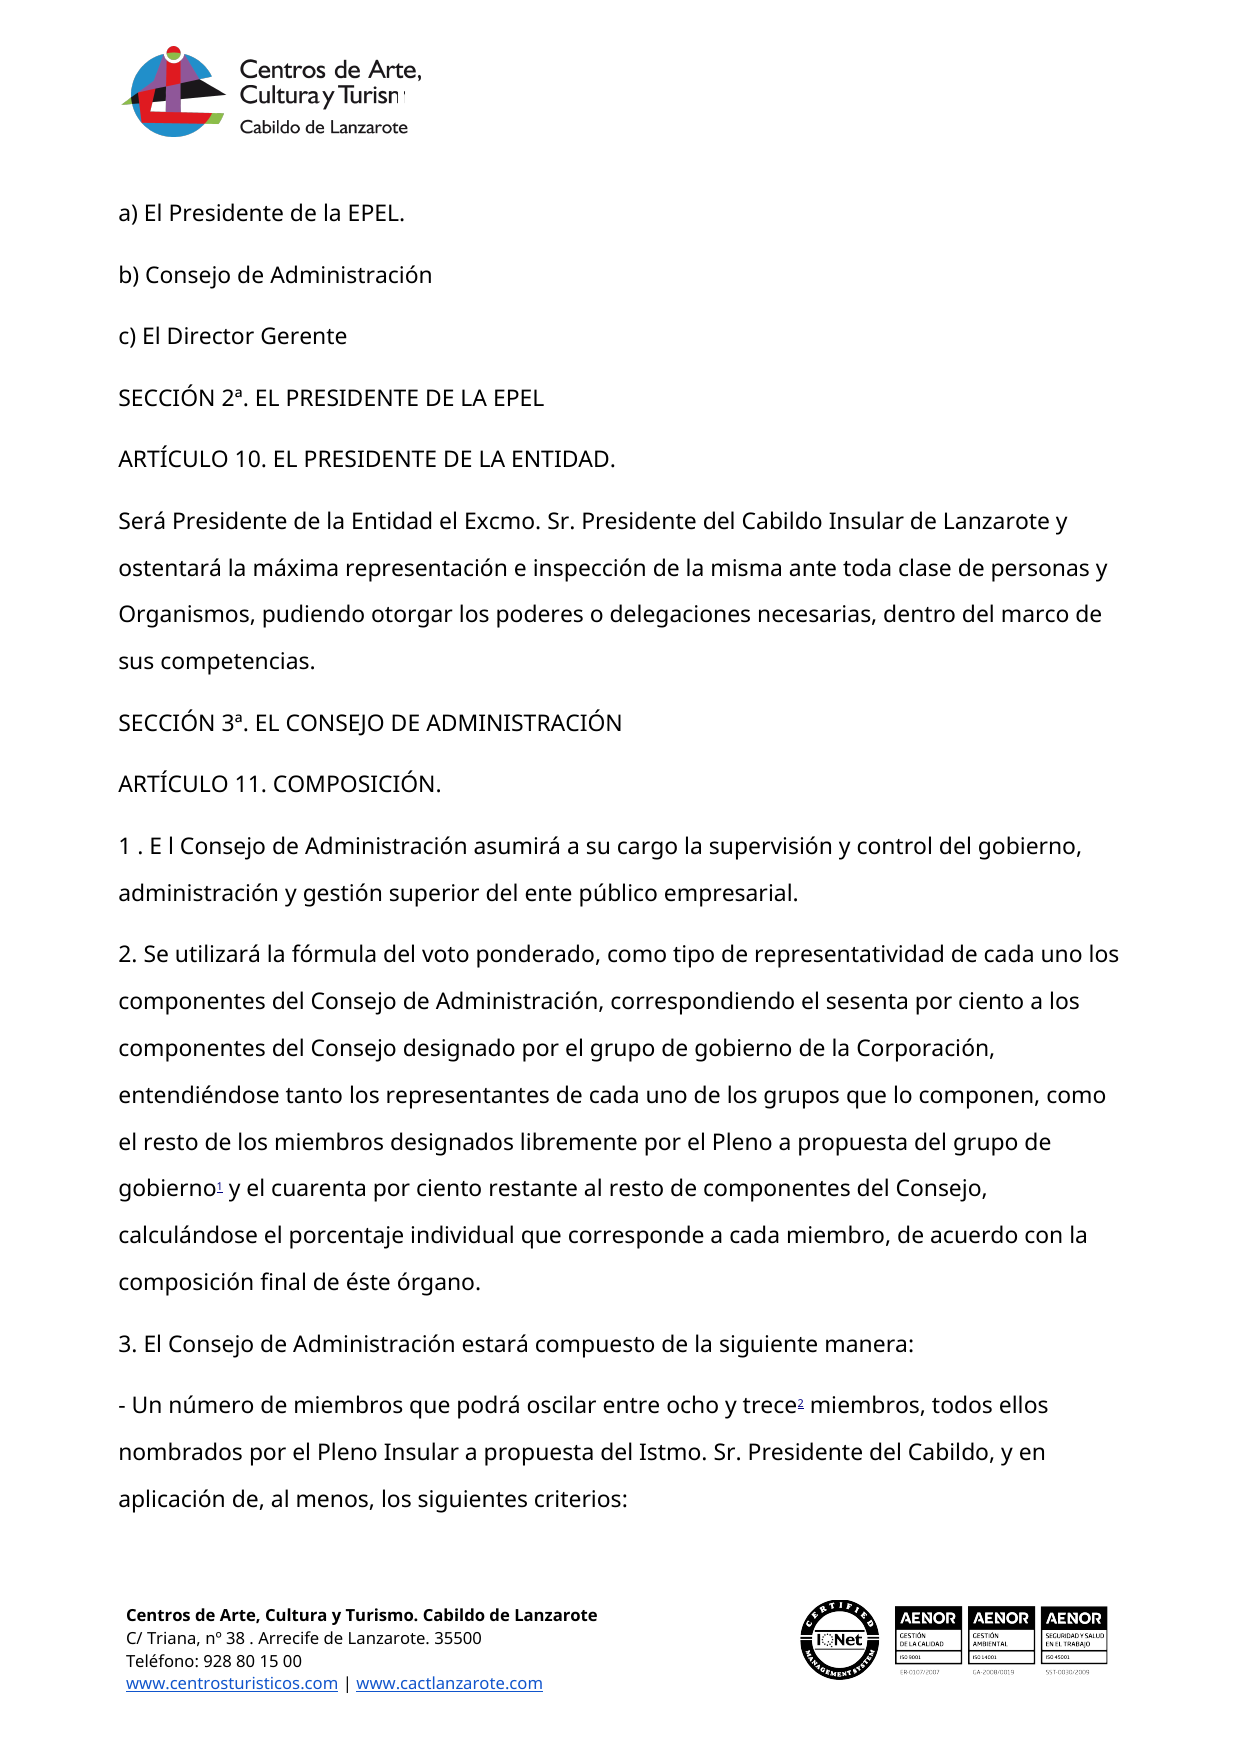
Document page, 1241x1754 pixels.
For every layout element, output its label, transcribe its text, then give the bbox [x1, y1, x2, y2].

text 2. Se utilizará la fórmula del voto ponderado, como tipo de representatividad de cada uno los componentes del Consejo de Administración, correspondiendo el sesenta por ciento a los componentes del Consejo designado por el grupo de gobierno de la Corporación, entendiéndose tanto los representantes de cada uno de los grupos que lo componen, como el resto de los miembros designados libremente por el Pleno a propuesta del grupo de gobierno1 y el cuarenta por ciento restante al resto de componentes del Consejo, calculándose el porcentaje individual que corresponde a cada miembro, de acuerdo con la composición final de éste órgano. [118, 938, 1122, 1297]
text - Un número de miembros que podrá oscilar entre ocho y trece2 miembros, todos ellos nombrados por el Pleno Insular a propuesta del Istmo. Sr. Presidente del Cabildo, y en aplicación de, al menos, los siguientes criterios: [118, 1389, 1122, 1514]
text SECCIÓN 2ª. EL PRESIDENTE DE LA EPEL [118, 382, 1122, 413]
picture [800, 1600, 1108, 1680]
text ARTÍCULO 10. EL PRESIDENTE DE LA ENTIDAD. [118, 443, 1122, 474]
text a) El Presidente de la EPEL. [118, 197, 1122, 228]
text Será Presidente de la Entidad el Excmo. Sr. Presidente del Cabildo Insular de Lanzarote y ostentará la máxima representación e inspección de la misma ante toda clase de personas y Organismos, pudiendo otorgar los poderes o delegaciones necesarias, dentro del marco de sus competencias. [118, 504, 1122, 676]
text b) Consejo de Administración [118, 259, 1122, 290]
text ARTÍCULO 11. COMPOSICIÓN. [118, 768, 1122, 799]
text 1 . E l Consejo de Administración asumirá a su cargo la supervisión y control del gobierno, administración y gestión superior del ente público empresarial. [118, 829, 1122, 908]
text SECCIÓN 3ª. EL CONSEJO DE ADMINISTRACIÓN [118, 707, 1122, 738]
picture [121, 46, 422, 137]
text 3. El Consejo de Administración estará compuesto de la siguiente manera: [118, 1327, 1122, 1359]
text c) El Director Gerente [118, 320, 1122, 351]
